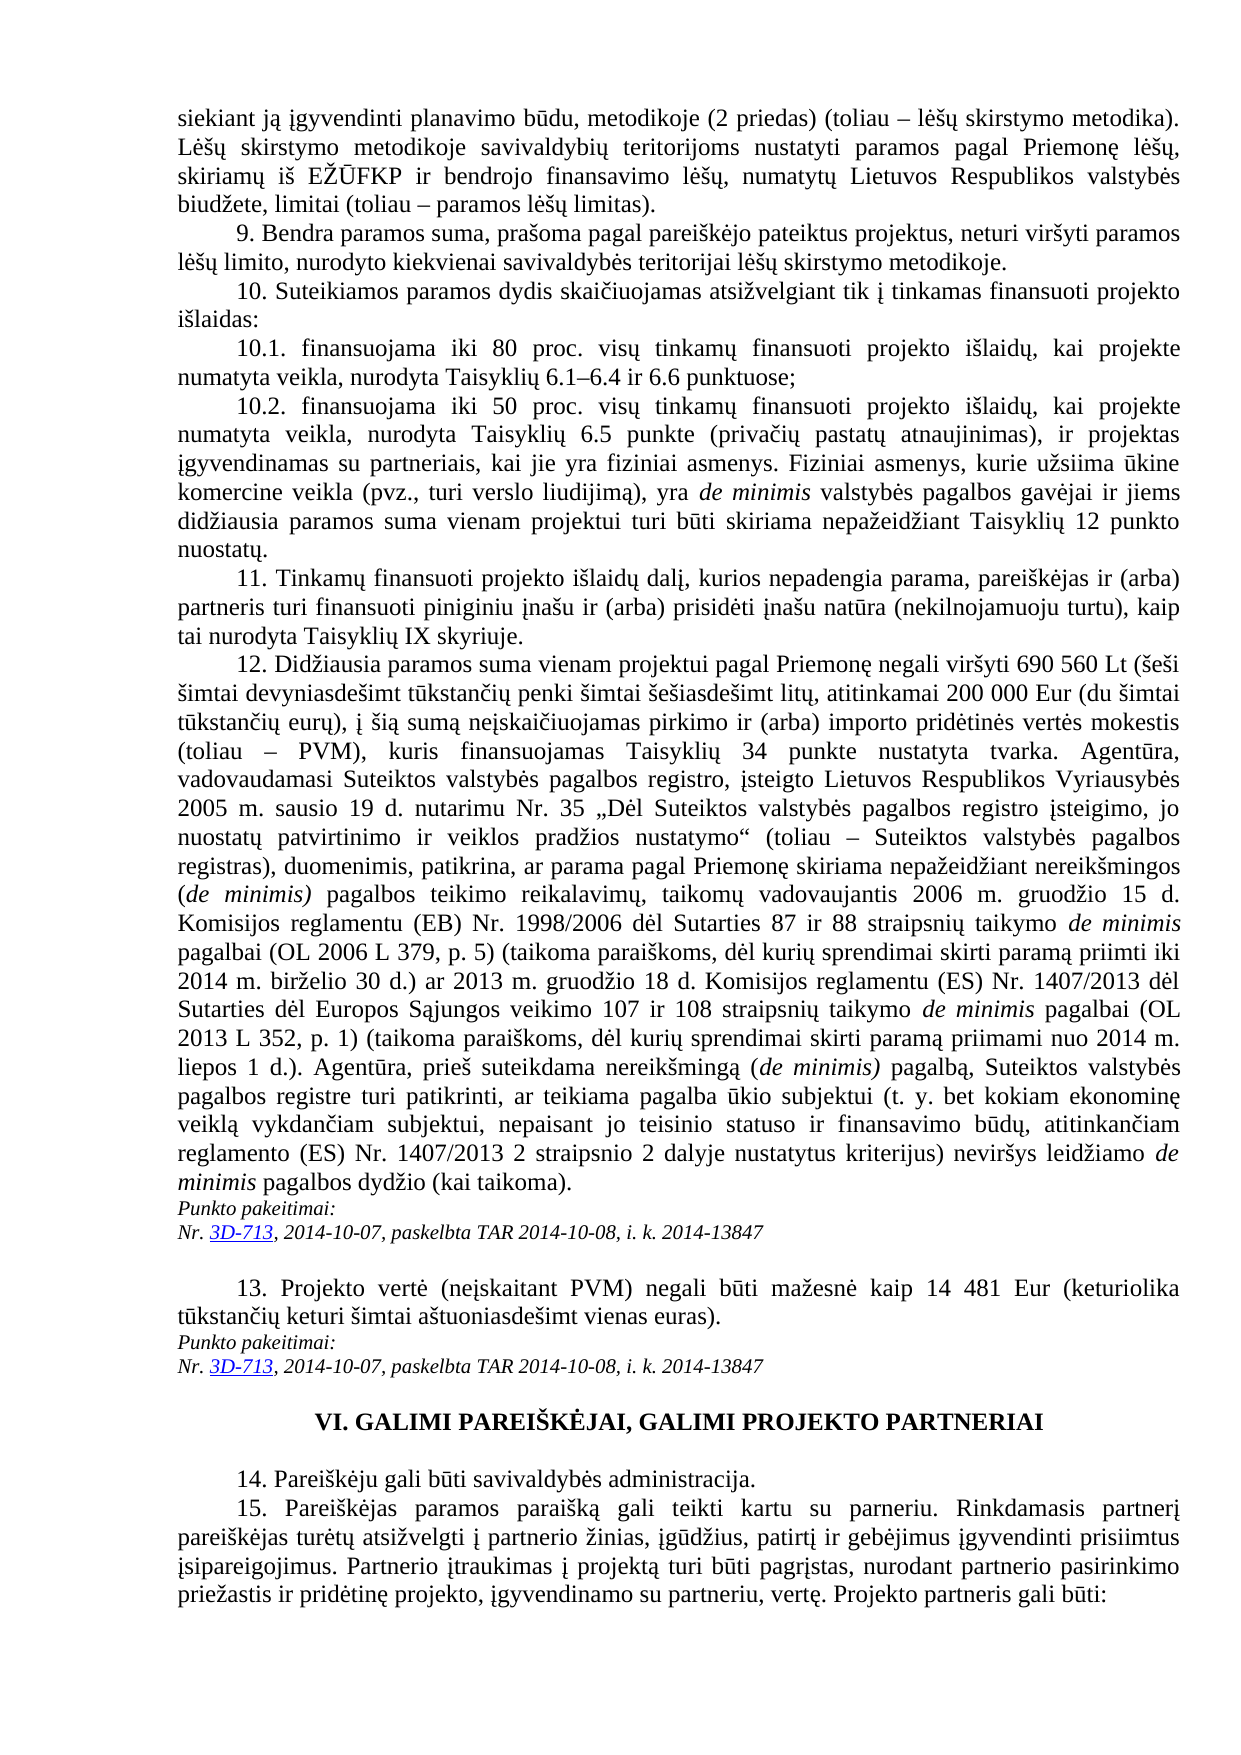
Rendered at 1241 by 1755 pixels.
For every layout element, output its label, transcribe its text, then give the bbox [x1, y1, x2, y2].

text Punkto pakeitimai: [177, 1196, 1181, 1220]
text 12. Didžiausia paramos suma vienam projektui pagal Priemonę negali viršyti 690 560 Lt (šeši šimtai devyniasdešimt tūkstančių penki šimtai šešiasdešimt litų, atitinkamai 200 000 Eur (du šimtai tūkstančių eurų), į šią sumą neįskaičiuojamas pirkimo ir (arba) importo pridėtinės vertės mokestis (toliau – PVM), kuris finansuojamas Taisyklių 34 punkte nustatyta tvarka. Agentūra, vadovaudamasi Suteiktos valstybės pagalbos registro, įsteigto Lietuvos Respublikos Vyriausybės 2005 m. sausio 19 d. nutarimu Nr. 35 „Dėl Suteiktos valstybės pagalbos registro įsteigimo, jo nuostatų patvirtinimo ir veiklos pradžios nustatymo“ (toliau – Suteiktos valstybės pagalbos registras), duomenimis, patikrina, ar parama pagal Priemonę skiriama nepažeidžiant nereikšmingos (de minimis) pagalbos teikimo reikalavimų, taikomų vadovaujantis 2006 m. gruodžio 15 d. Komisijos reglamentu (EB) Nr. 1998/2006 dėl Sutarties 87 ir 88 straipsnių taikymo de minimis pagalbai (OL 2006 L 379, p. 5) (taikoma paraiškoms, dėl kurių sprendimai skirti paramą priimti iki 2014 m. birželio 30 d.) ar 2013 m. gruodžio 18 d. Komisijos reglamentu (ES) Nr. 1407/2013 dėl Sutarties dėl Europos Sąjungos veikimo 107 ir 108 straipsnių taikymo de minimis pagalbai (OL 2013 L 352, p. 1) (taikoma paraiškoms, dėl kurių sprendimai skirti paramą priimami nuo 2014 m. liepos 1 d.). Agentūra, prieš suteikdama nereikšmingą (de minimis) pagalbą, Suteiktos valstybės pagalbos registre turi patikrinti, ar teikiama pagalba ūkio subjektui (t. y. bet kokiam ekonominę veiklą vykdančiam subjektui, nepaisant jo teisinio statuso ir finansavimo būdų, atitinkančiam reglamento (ES) Nr. 1407/2013 2 straipsnio 2 dalyje nustatytus kriterijus) neviršys leidžiamo de minimis pagalbos dydžio (kai taikoma). [177, 649, 1181, 1196]
text Nr. 3D-713, 2014-10-07, paskelbta TAR 2014-10-08, i. k. 2014-13847 [177, 1354, 1181, 1378]
text VI. GALIMI PAREIŠKĖJAI, GALIMI PROJEKTO PARTNERIAI [177, 1407, 1181, 1436]
text 14. Pareiškėju gali būti savivaldybės administracija. [177, 1464, 1181, 1493]
text 10.1. finansuojama iki 80 proc. visų tinkamų finansuoti projekto išlaidų, kai projekte numatyta veikla, nurodyta Taisyklių 6.1–6.4 ir 6.6 punktuose; [177, 333, 1181, 391]
text 11. Tinkamų finansuoti projekto išlaidų dalį, kurios nepadengia parama, pareiškėjas ir (arba) partneris turi finansuoti piniginiu įnašu ir (arba) prisidėti įnašu natūra (nekilnojamuoju turtu), kaip tai nurodyta Taisyklių IX skyriuje. [177, 563, 1181, 649]
text 10.2. finansuojama iki 50 proc. visų tinkamų finansuoti projekto išlaidų, kai projekte numatyta veikla, nurodyta Taisyklių 6.5 punkte (privačių pastatų atnaujinimas), ir projektas įgyvendinamas su partneriais, kai jie yra fiziniai asmenys. Fiziniai asmenys, kurie užsiima ūkine komercine veikla (pvz., turi verslo liudijimą), yra de minimis valstybės pagalbos gavėjai ir jiems didžiausia paramos suma vienam projektui turi būti skiriama nepažeidžiant Taisyklių 12 punkto nuostatų. [177, 391, 1181, 563]
text Punkto pakeitimai: [177, 1330, 1181, 1354]
text Nr. 3D-713, 2014-10-07, paskelbta TAR 2014-10-08, i. k. 2014-13847 [177, 1220, 1181, 1244]
text siekiant ją įgyvendinti planavimo būdu, metodikoje (2 priedas) (toliau – lėšų skirstymo metodika). Lėšų skirstymo metodikoje savivaldybių teritorijoms nustatyti paramos pagal Priemonę lėšų, skiriamų iš EŽŪFKP ir bendrojo finansavimo lėšų, numatytų Lietuvos Respublikos valstybės biudžete, limitai (toliau – paramos lėšų limitas). [177, 103, 1181, 218]
text 15. Pareiškėjas paramos paraišką gali teikti kartu su parneriu. Rinkdamasis partnerį pareiškėjas turėtų atsižvelgti į partnerio žinias, įgūdžius, patirtį ir gebėjimus įgyvendinti prisiimtus įsipareigojimus. Partnerio įtraukimas į projektą turi būti pagrįstas, nurodant partnerio pasirinkimo priežastis ir pridėtinę projekto, įgyvendinamo su partneriu, vertę. Projekto partneris gali būti: [177, 1493, 1181, 1608]
text 13. Projekto vertė (neįskaitant PVM) negali būti mažesnė kaip 14 481 Eur (keturiolika tūkstančių keturi šimtai aštuoniasdešimt vienas euras). [177, 1273, 1181, 1330]
text 10. Suteikiamos paramos dydis skaičiuojamas atsižvelgiant tik į tinkamas finansuoti projekto išlaidas: [177, 276, 1181, 333]
text 9. Bendra paramos suma, prašoma pagal pareiškėjo pateiktus projektus, neturi viršyti paramos lėšų limito, nurodyto kiekvienai savivaldybės teritorijai lėšų skirstymo metodikoje. [177, 218, 1181, 276]
